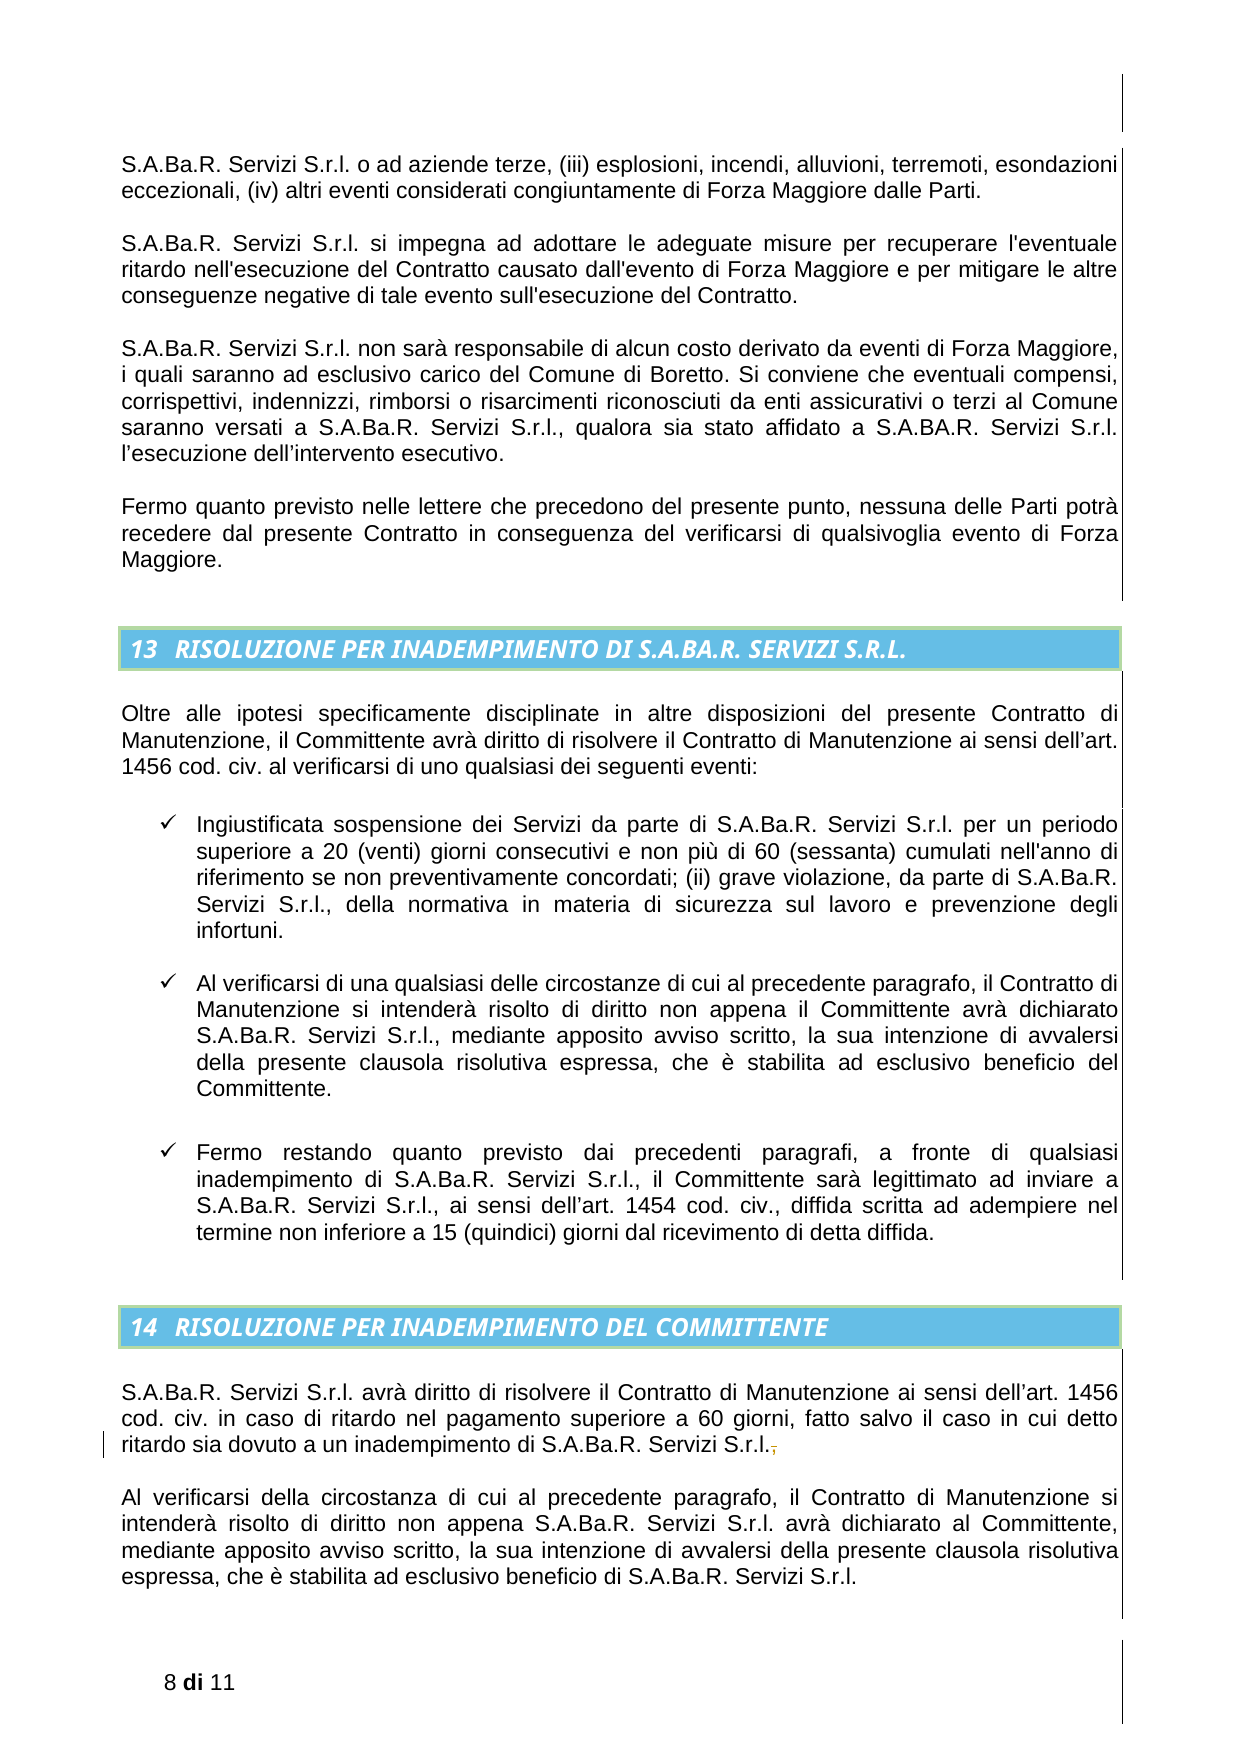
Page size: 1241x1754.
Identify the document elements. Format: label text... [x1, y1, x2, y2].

subtitle RISOLUZIONE PER INADEMPIMENTO DEL COMMITTENTE [121, 1308, 1119, 1346]
text S.A.Ba.R. Servizi S.r.l. o ad aziende terze, (iii) esplosioni, incendi, alluvioni, terremoti, esondazioni eccezionali, (iv) altri eventi considerati congiuntamente di Forza Maggiore dalle Parti. [118, 148, 1122, 203]
text S.A.Ba.R. Servizi S.r.l. avrà diritto di risolvere il Contratto di Manutenzione ai sensi dell’art. 1456 cod. civ. in caso di ritardo nel pagamento superiore a 60 giorni, fatto salvo il caso in cui detto ritardo sia dovuto a un inadempimento di S.A.Ba.R. Servizi S.r.l. [118, 1379, 1122, 1458]
text Fermo quanto previsto nelle lettere che precedono del presente punto, nessuna delle Parti potrà recedere dal presente Contratto in conseguenza del verificarsi di qualsivoglia evento di Forza Maggiore. [118, 493, 1122, 572]
text S.A.Ba.R. Servizi S.r.l. si impegna ad adottare le adeguate misure per recuperare l'eventuale ritardo nell'esecuzione del Contratto causato dall'evento di Forza Maggiore e per mitigare le altre conseguenze negative di tale evento sull'esecuzione del Contratto. [118, 229, 1122, 309]
subtitle RISOLUZIONE PER INADEMPIMENTO DI S.A.BA.R. SERVIZI S.R.L. [121, 630, 1119, 668]
list Al verificarsi di una qualsiasi delle circostanze di cui al precedente paragrafo, il Contratto di Manutenzione si intenderà risolto di diritto non appena il Committente avrà dichiarato S.A.Ba.R. Servizi S.r.l., mediante apposito avviso scritto, la sua intenzione di avvalersi della presente clausola risolutiva espressa, che è stabilita ad esclusivo beneficio del Committente. [156, 969, 1122, 1104]
text Al verificarsi della circostanza di cui al precedente paragrafo, il Contratto di Manutenzione si intenderà risolto di diritto non appena S.A.Ba.R. Servizi S.r.l. avrà dichiarato al Committente, mediante apposito avviso scritto, la sua intenzione di avvalersi della presente clausola risolutiva espressa, che è stabilita ad esclusivo beneficio di S.A.Ba.R. Servizi S.r.l. [118, 1484, 1122, 1589]
text S.A.Ba.R. Servizi S.r.l. non sarà responsabile di alcun costo derivato da eventi di Forza Maggiore, i quali saranno ad esclusivo carico del Comune di Boretto. Si conviene che eventuali compensi, corrispettivi, indennizzi, rimborsi o risarcimenti riconosciuti da enti assicurativi o terzi al Comune saranno versati a S.A.Ba.R. Servizi S.r.l., qualora sia stato affidato a S.A.BA.R. Servizi S.r.l. l’esecuzione dell’intervento esecutivo. [118, 335, 1122, 467]
list Ingiustificata sospensione dei Servizi da parte di S.A.Ba.R. Servizi S.r.l. per un periodo superiore a 20 (venti) giorni consecutivi e non più di 60 (sessanta) cumulati nell'anno di riferimento se non preventivamente concordati; (ii) grave violazione, da parte di S.A.Ba.R. Servizi S.r.l., della normativa in materia di sicurezza sul lavoro e prevenzione degli infortuni. [156, 808, 1122, 943]
list Fermo restando quanto previsto dai precedenti paragrafi, a fronte di qualsiasi inadempimento di S.A.Ba.R. Servizi S.r.l., il Committente sarà legittimato ad inviare a S.A.Ba.R. Servizi S.r.l., ai sensi dell’art. 1454 cod. civ., diffida scritta ad adempiere nel termine non inferiore a 15 (quindici) giorni dal ricevimento di detta diffida. [156, 1136, 1122, 1248]
text Oltre alle ipotesi specificamente disciplinate in altre disposizioni del presente Contratto di Manutenzione, il Committente avrà diritto di risolvere il Contratto di Manutenzione ai sensi dell’art. 1456 cod. civ. al verificarsi di uno qualsiasi dei seguenti eventi: [118, 700, 1122, 779]
